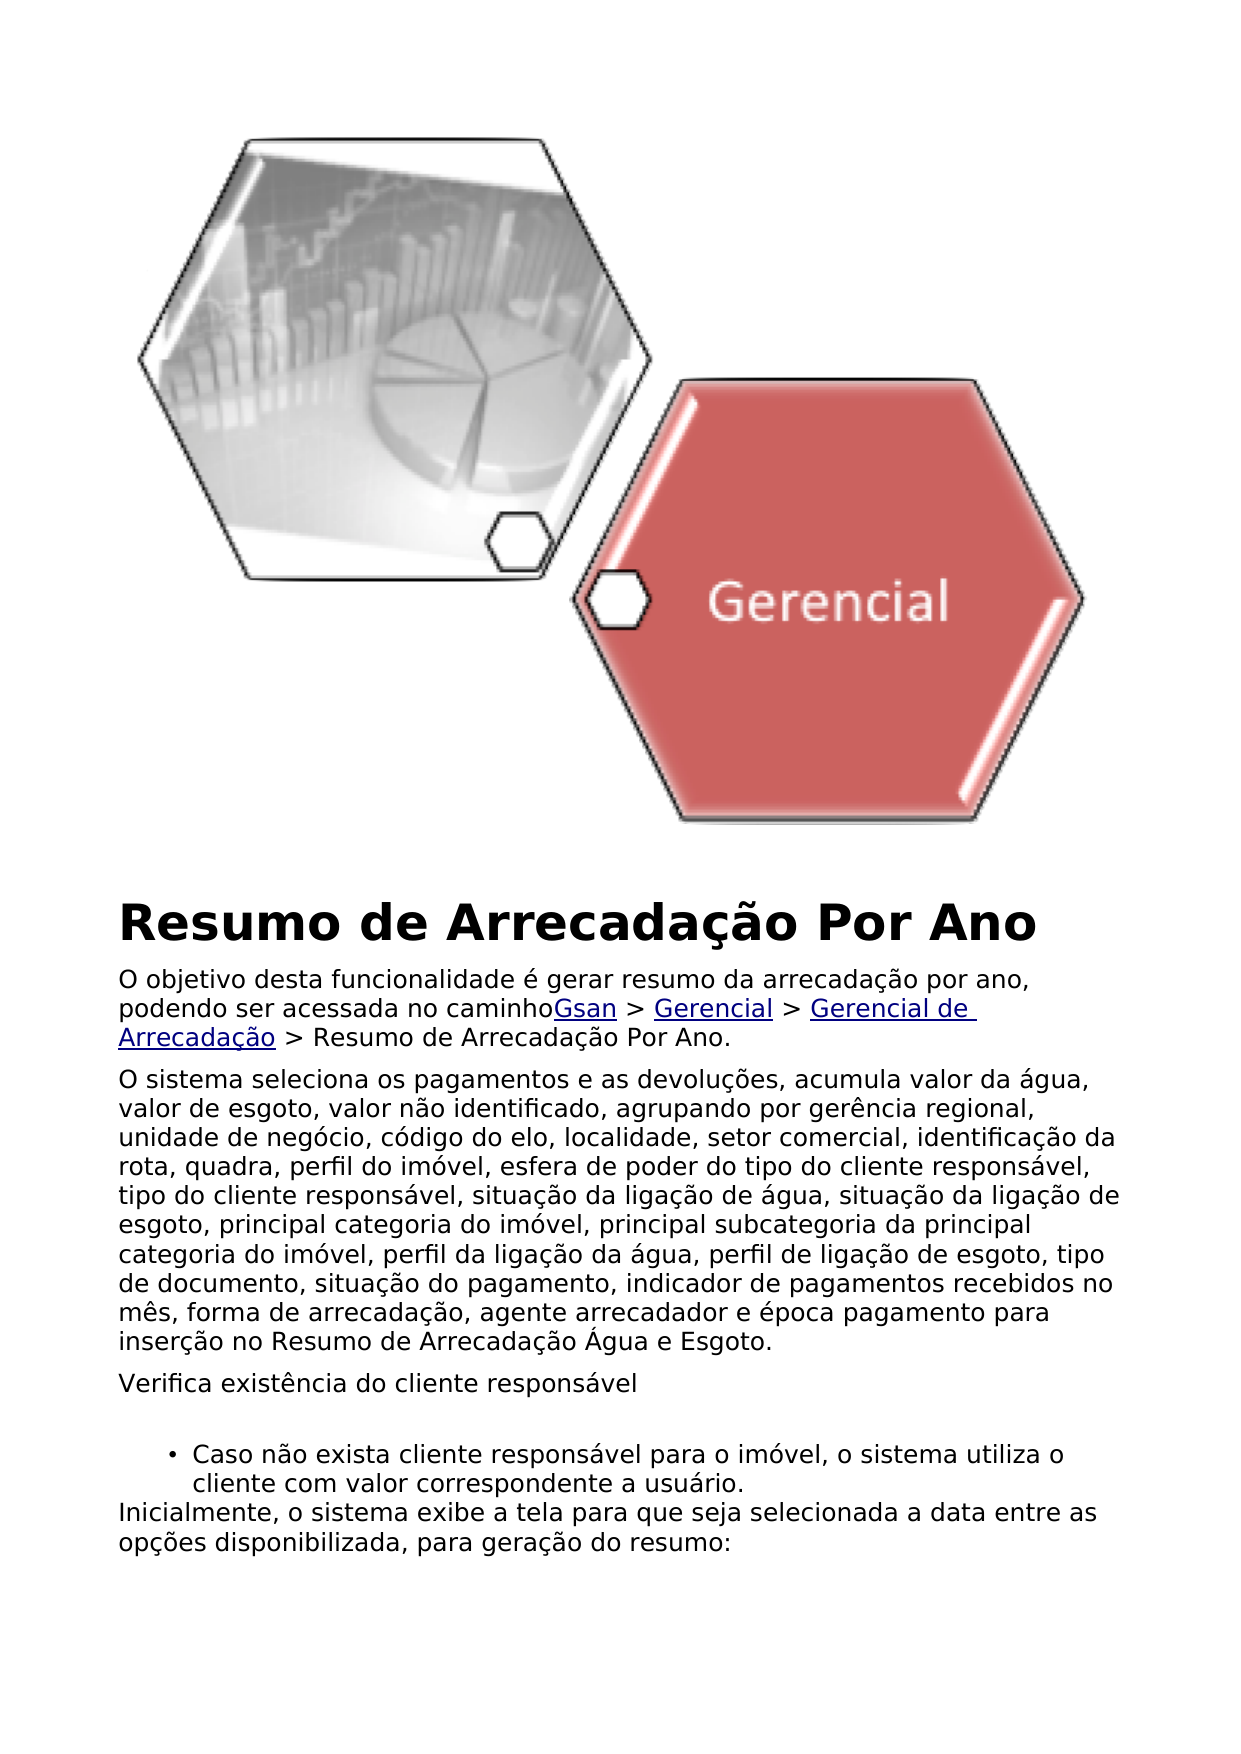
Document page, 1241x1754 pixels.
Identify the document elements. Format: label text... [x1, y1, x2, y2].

text Verifica existência do cliente responsável [118, 1369, 1122, 1398]
list Caso não exista cliente responsável para o imóvel, o sistema utiliza o cliente com valor correspondente a usuário. [177, 1440, 1122, 1498]
text O objetivo desta funcionalidade é gerar resumo da arrecadação por ano, podendo ser acessada no caminhoGsan > Gerencial > Gerencial de Arrecadação > Resumo de Arrecadação Por Ano. [118, 965, 1122, 1052]
text O sistema seleciona os pagamentos e as devoluções, acumula valor da água, valor de esgoto, valor não identificado, agrupando por gerência regional, unidade de negócio, código do elo, localidade, setor comercial, identificação da rota, quadra, perfil do imóvel, esfera de poder do tipo do cliente responsável, tipo do cliente responsável, situação da ligação de água, situação da ligação de esgoto, principal categoria do imóvel, principal subcategoria da principal categoria do imóvel, perfil da ligação da água, perfil de ligação de esgoto, tipo de documento, situação do pagamento, indicador de pagamentos recebidos no mês, forma de arrecadação, agente arrecadador e época pagamento para inserção no Resumo de Arrecadação Água e Esgoto. [118, 1065, 1122, 1357]
picture [118, 118, 1123, 828]
text Inicialmente, o sistema exibe a tela para que seja selecionada a data entre as opções disponibilizada, para geração do resumo: [118, 1498, 1122, 1557]
subtitle Resumo de Arrecadação Por Ano [118, 894, 1122, 952]
